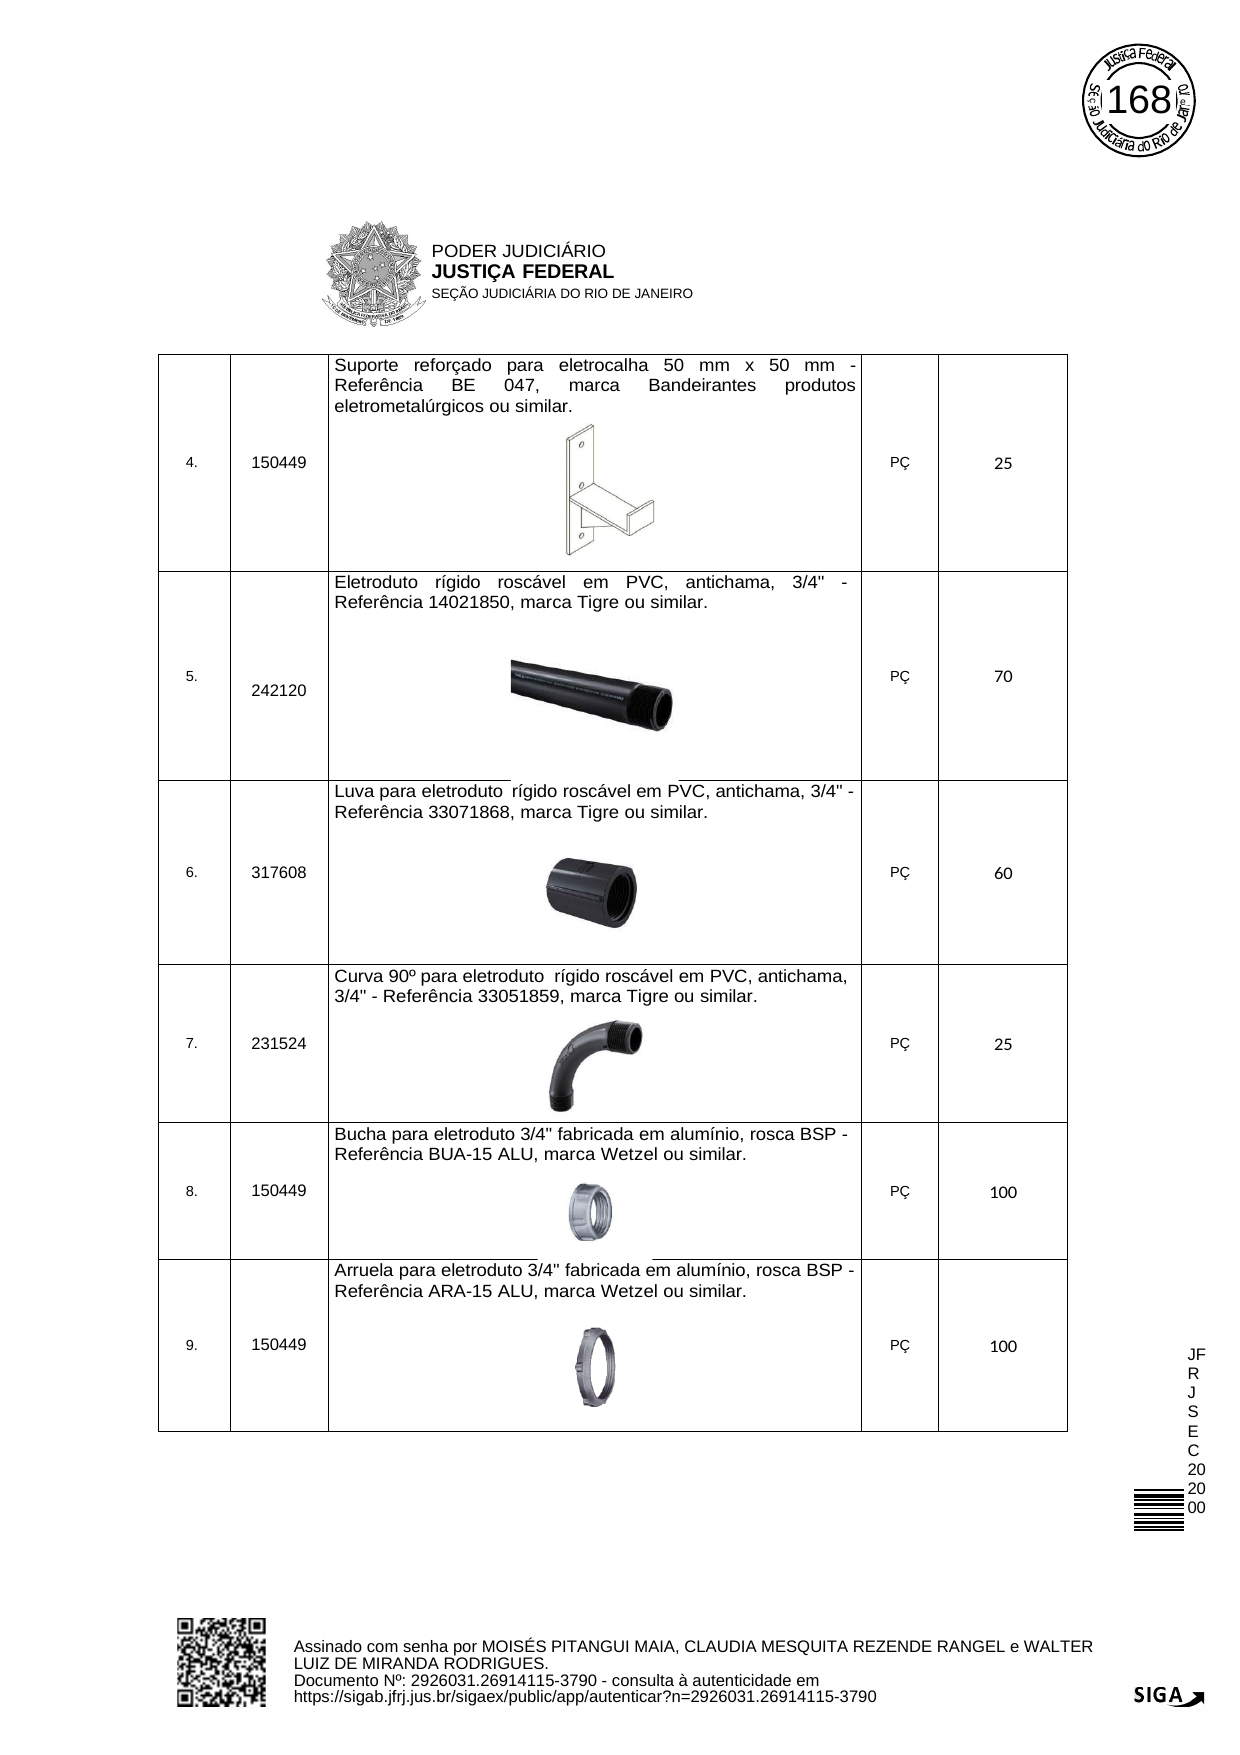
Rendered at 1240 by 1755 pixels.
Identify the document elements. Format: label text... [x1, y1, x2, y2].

table_cell PÇ [862, 781, 938, 964]
table_cell 7. [159, 965, 230, 1122]
table_cell PÇ [862, 572, 938, 780]
table_cell Bucha para eletroduto 3/4" fabricada em alumínio, rosca BSP - Referência BUA-15 ALU, marca Wetzel ou similar. [329, 1123, 861, 1259]
table_header 4. [159, 355, 230, 571]
table_cell 60 [939, 781, 1067, 964]
table_cell 100 [939, 1123, 1067, 1259]
table_cell 8. [159, 1123, 230, 1259]
table_header 25 [939, 355, 1067, 571]
table_cell 9. [159, 1260, 230, 1431]
table_header 150449 [231, 355, 328, 571]
table_cell Arruela para eletroduto 3/4" fabricada em alumínio, rosca BSP - Referência ARA-15 ALU, marca Wetzel ou similar. [329, 1260, 861, 1431]
table_cell 150449 [231, 1123, 328, 1259]
table_cell Luva para eletroduto rígido roscável em PVC, antichama, 3/4" - Referência 33071868, marca Tigre ou similar. [329, 781, 861, 964]
table_cell 150449 [231, 1260, 328, 1431]
table_cell PÇ [862, 965, 938, 1122]
text JFRJSEC202000088A [1187, 1345, 1206, 1517]
table_cell 231524 [231, 965, 328, 1122]
table_cell PÇ [862, 1260, 938, 1431]
table_cell 5. [159, 572, 230, 780]
table_cell 100 [939, 1260, 1067, 1431]
text ç [1088, 98, 1099, 106]
table_header Suporte reforçado para eletrocalha 50 mm x 50 mm - Referência BE 047, marca Bandeirantes produtos eletrometalúrgicos ou similar. [329, 355, 861, 571]
table_cell Eletroduto rígido roscável em PVC, antichama, 3/4" - Referência 14021850, marca Tigre ou similar. [329, 572, 861, 780]
table_cell 6. [159, 781, 230, 964]
table_header PÇ [862, 355, 938, 571]
table_cell Curva 90º para eletroduto rígido roscável em PVC, antichama, 3/4" - Referência 33051859, marca Tigre ou similar. [329, 965, 861, 1122]
table_cell 70 [939, 572, 1067, 780]
table_cell PÇ [862, 1123, 938, 1259]
table_cell 25 [939, 965, 1067, 1122]
table_cell 317608 [231, 781, 328, 964]
table_cell 242120 [231, 572, 328, 780]
text e [1180, 96, 1192, 105]
